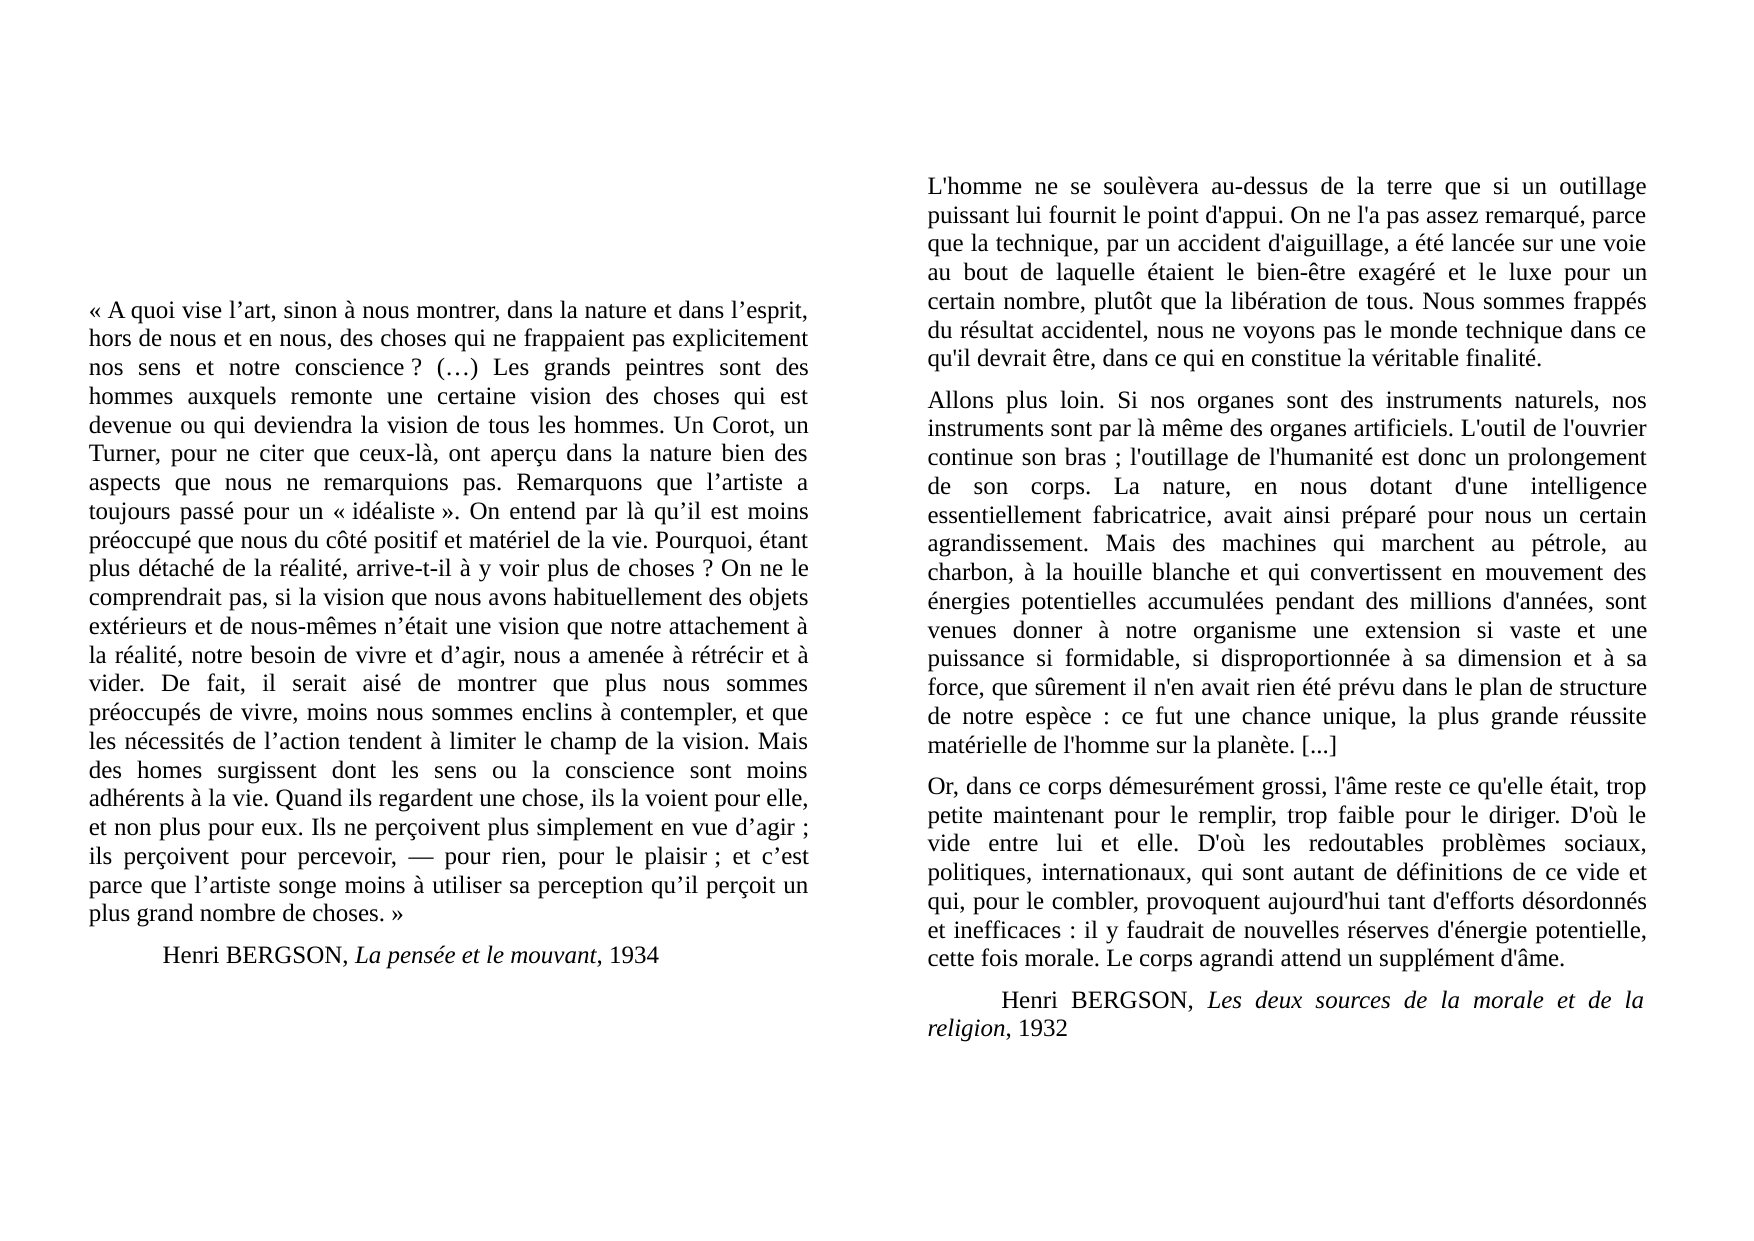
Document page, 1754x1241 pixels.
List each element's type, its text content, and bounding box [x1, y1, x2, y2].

text « A quoi vise l’art, sinon à nous montrer, dans la nature et dans l’esprit, hors de nous et en nous, des choses qui ne frappaient pas explicitement nos sens et notre conscience ? (…) Les grands peintres sont des hommes auxquels remonte une certaine vision des choses qui est devenue ou qui deviendra la vision de tous les hommes. Un Corot, un Turner, pour ne citer que ceux-là, ont aperçu dans la nature bien des aspects que nous ne remarquions pas. Remarquons que l’artiste a toujours passé pour un « idéaliste ». On entend par là qu’il est moins préoccupé que nous du côté positif et matériel de la vie. Pourquoi, étant plus détaché de la réalité, arrive-t-il à y voir plus de choses ? On ne le comprendrait pas, si la vision que nous avons habituellement des objets extérieurs et de nous-mêmes n’était une vision que notre attachement à la réalité, notre besoin de vivre et d’agir, nous a amenée à rétrécir et à vider. De fait, il serait aisé de montrer que plus nous sommes préoccupés de vivre, moins nous sommes enclins à contempler, et que les nécessités de l’action tendent à limiter le champ de la vision. Mais des homes surgissent dont les sens ou la conscience sont moins adhérents à la vie. Quand ils regardent une chose, ils la voient pour elle, et non plus pour eux. Ils ne perçoivent plus simplement en vue d’agir ; ils perçoivent pour percevoir, — pour rien, pour le plaisir ; et c’est parce que l’artiste songe moins à utiliser sa perception qu’il perçoit un plus grand nombre de choses. » [88, 295, 809, 927]
text Henri BERGSON, La pensée et le mouvant, 1934 [88, 940, 809, 968]
text Allons plus loin. Si nos organes sont des instruments naturels, nos instruments sont par là même des organes artificiels. L'outil de l'ouvrier continue son bras ; l'outillage de l'humanité est donc un prolongement de son corps. La nature, en nous dotant d'une intelligence essentiellement fabricatrice, avait ainsi préparé pour nous un certain agrandissement. Mais des machines qui marchent au pétrole, au charbon, à la houille blanche et qui convertissent en mouvement des énergies potentielles accumulées pendant des millions d'années, sont venues donner à notre organisme une extension si vaste et une puissance si formidable, si disproportionnée à sa dimension et à sa force, que sûrement il n'en avait rien été prévu dans le plan de structure de notre espèce : ce fut une chance unique, la plus grande réussite matérielle de l'homme sur la planète. [...] [927, 385, 1648, 758]
text Henri BERGSON, Les deux sources de la morale et de la religion, 1932 [927, 985, 1648, 1042]
text L'homme ne se soulèvera au-dessus de la terre que si un outillage puissant lui fournit le point d'appui. On ne l'a pas assez remarqué, parce que la technique, par un accident d'aiguillage, a été lancée sur une voie au bout de laquelle étaient le bien-être exagéré et le luxe pour un certain nombre, plutôt que la libération de tous. Nous sommes frappés du résultat accidentel, nous ne voyons pas le monde technique dans ce qu'il devrait être, dans ce qui en constitue la véritable finalité. [927, 171, 1648, 372]
text Or, dans ce corps démesurément grossi, l'âme reste ce qu'elle était, trop petite maintenant pour le remplir, trop faible pour le diriger. D'où le vide entre lui et elle. D'où les redoutables problèmes sociaux, politiques, internationaux, qui sont autant de définitions de ce vide et qui, pour le combler, provoquent aujourd'hui tant d'efforts désordonnés et inefficaces : il y faudrait de nouvelles réserves d'énergie potentielle, cette fois morale. Le corps agrandi attend un supplément d'âme. [927, 771, 1648, 972]
